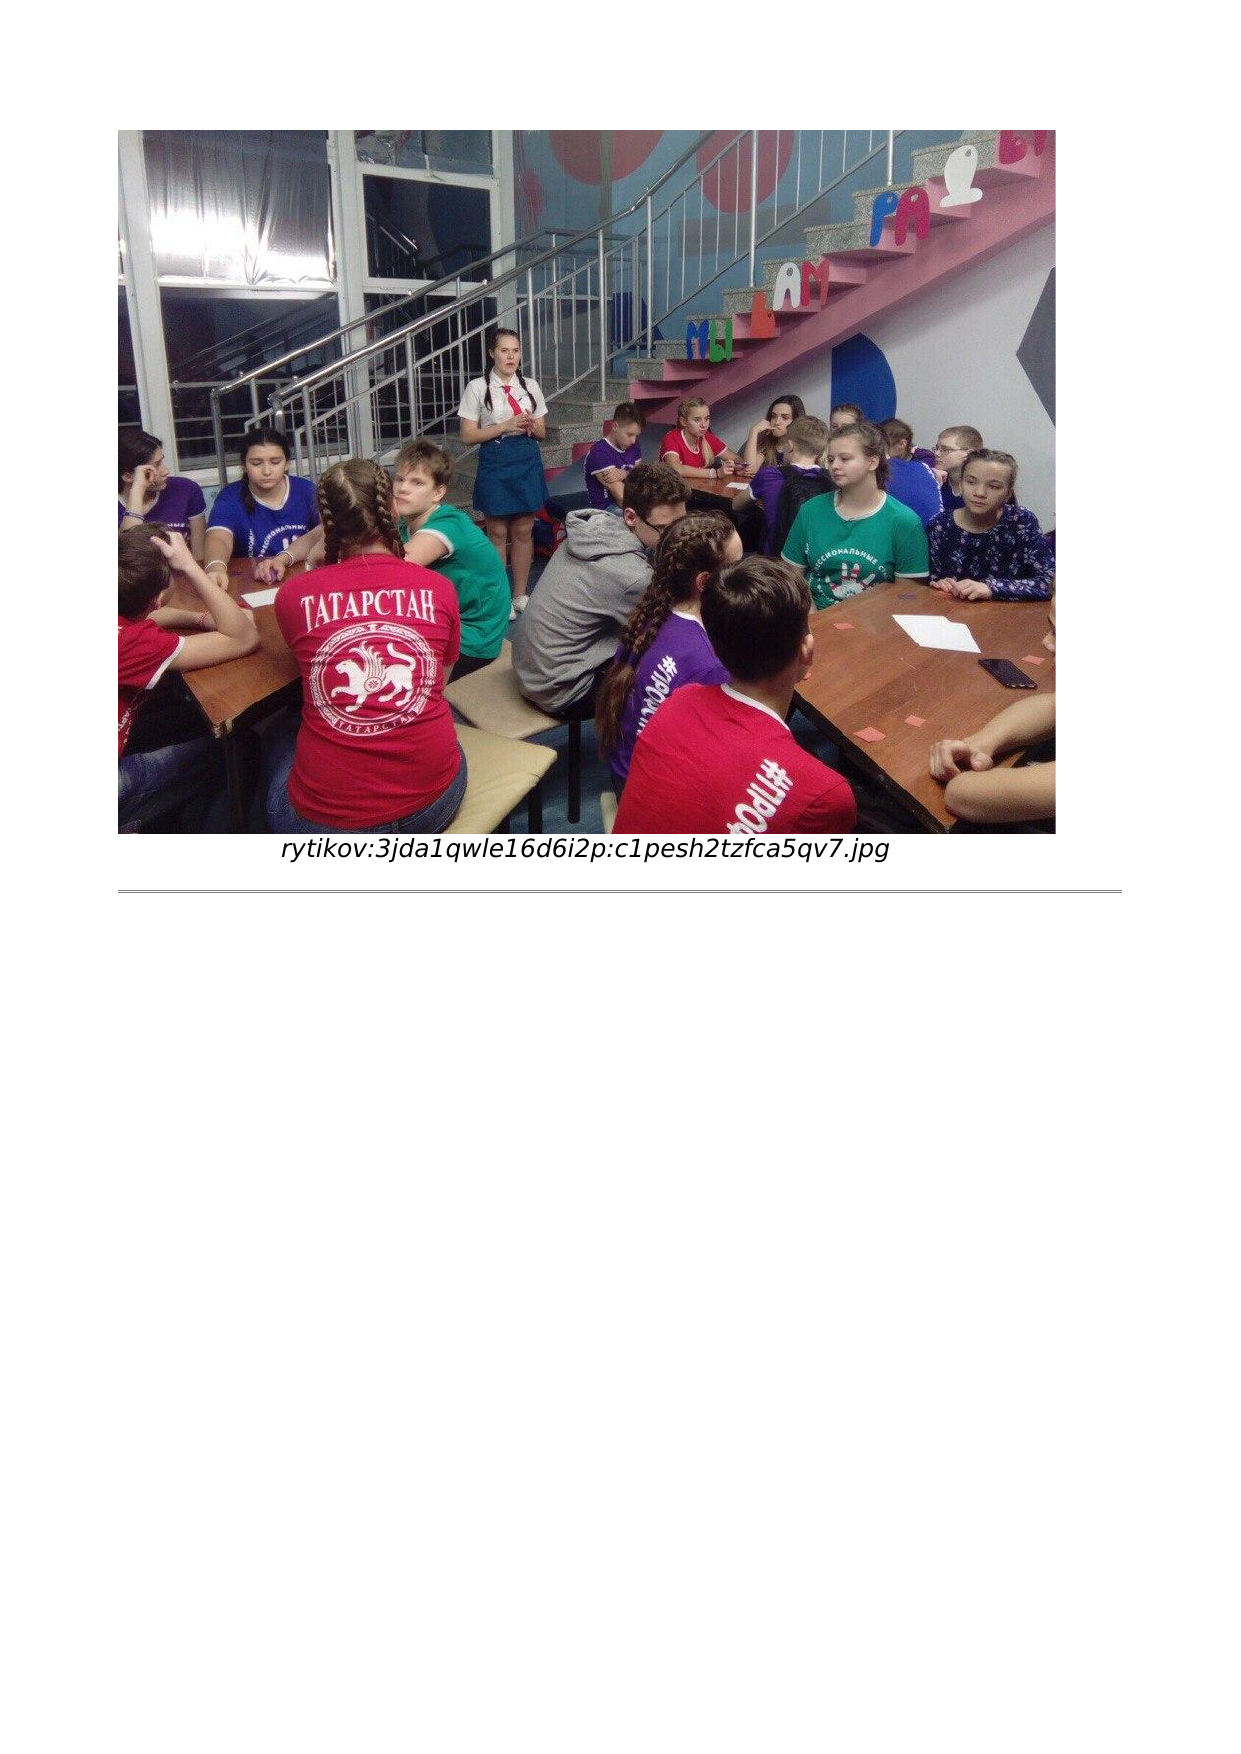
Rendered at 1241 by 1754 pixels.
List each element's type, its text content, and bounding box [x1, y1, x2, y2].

text rytikov:3jda1qwle16d6i2p:c1pesh2tzfca5qv7.jpg [118, 834, 1056, 863]
picture [118, 130, 1056, 834]
